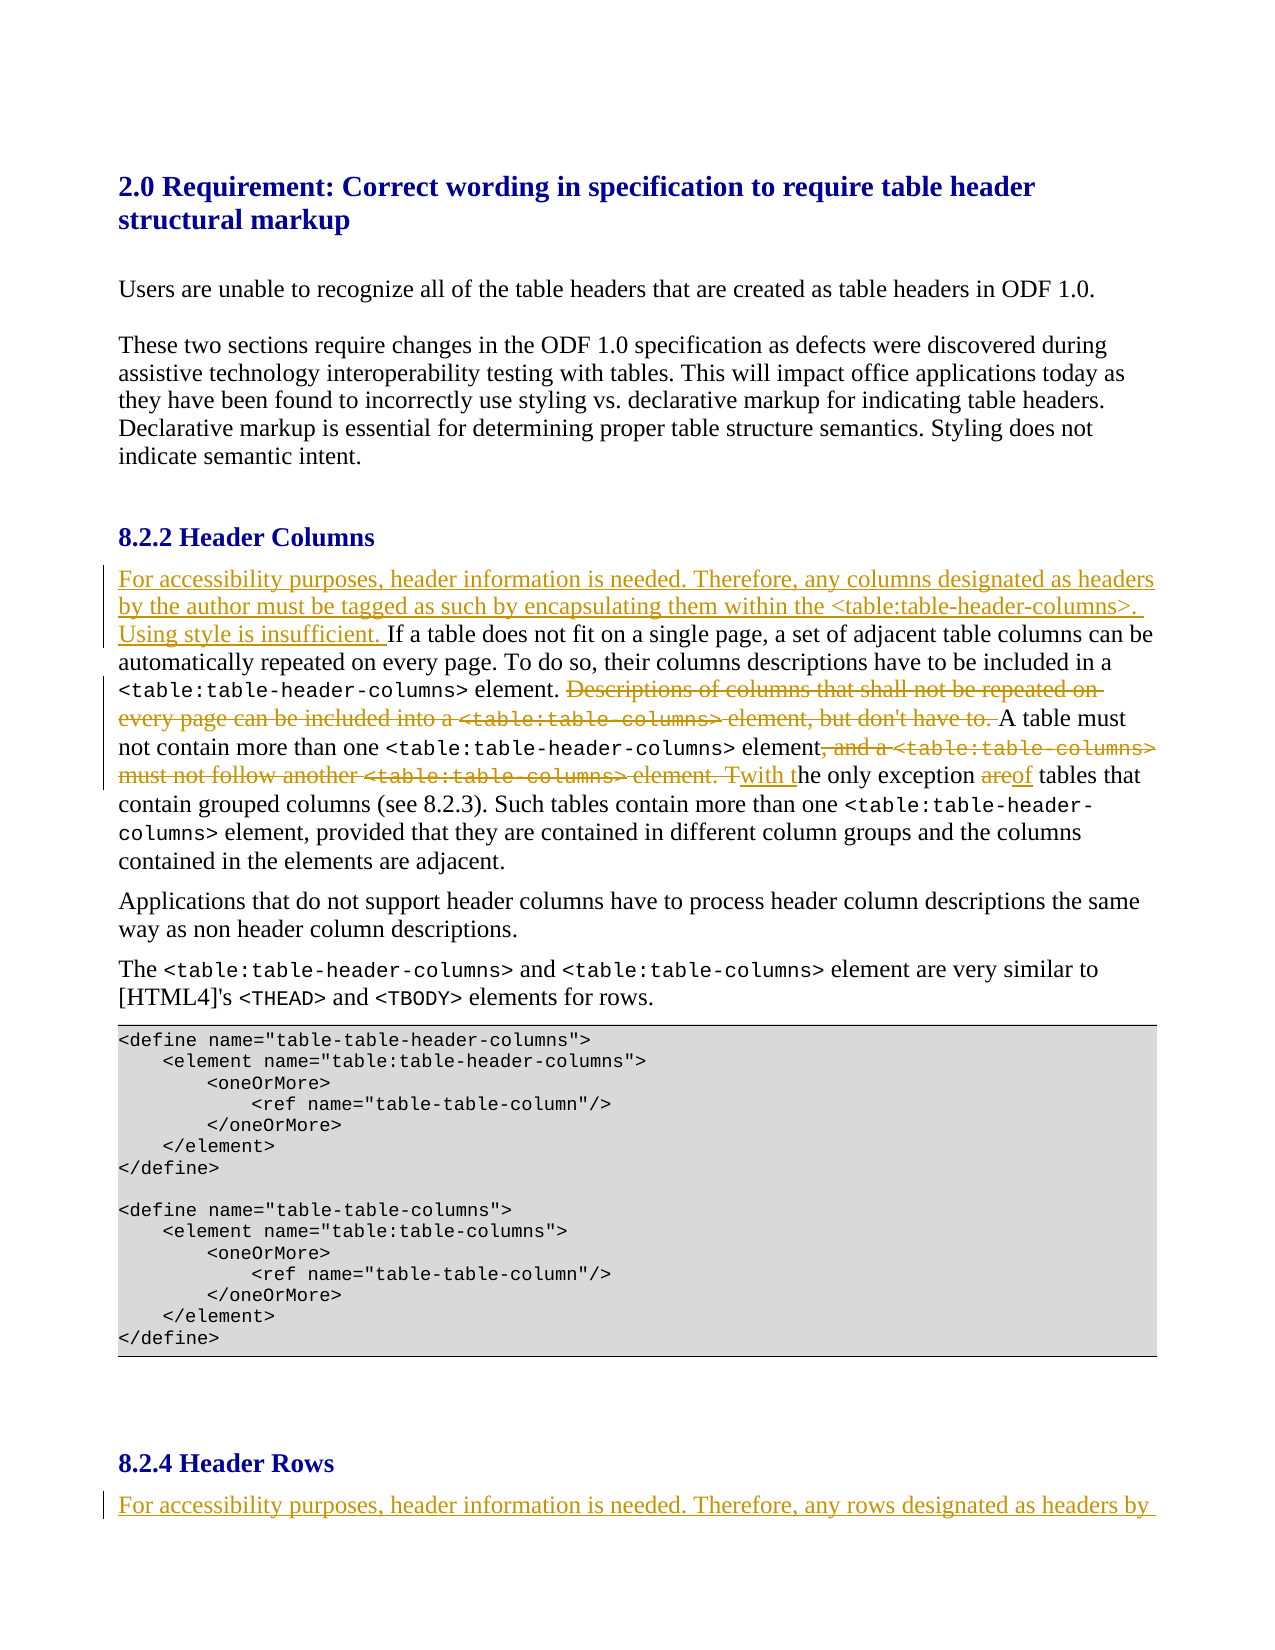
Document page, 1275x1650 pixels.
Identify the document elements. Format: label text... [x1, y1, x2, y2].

text <define name="table-table-columns"> [118, 1201, 1157, 1222]
text These two sections require changes in the ODF 1.0 specification as defects were discovered during assistive technology interoperability testing with tables. This will impact office applications today as they have been found to incorrectly use styling vs. declarative markup for indicating table headers. Declarative markup is essential for determining proper table structure semantics. Styling does not indicate semantic intent. [118, 331, 1157, 469]
text </element> [118, 1307, 1157, 1322]
text <define name="table-table-header-columns"> [118, 1026, 1157, 1052]
text <oneOrMore> [118, 1243, 1157, 1265]
text <element name="table:table-columns"> [118, 1222, 1157, 1243]
text <ref name="table-table-column"/> [118, 1265, 1157, 1286]
subtitle 8.2.2 Header Columns [118, 522, 1157, 552]
text <oneOrMore> [118, 1073, 1157, 1095]
subtitle 2.0 Requirement: Correct wording in specification to require table header structural markup [118, 171, 1157, 235]
text </oneOrMore> [118, 1286, 1157, 1307]
text The <table:table-header-columns> and <table:table-columns> element are very similar to [HTML4]'s <THEAD> and <TBODY> elements for rows. [118, 955, 1157, 1012]
text </oneOrMore> [118, 1116, 1157, 1137]
text </define> [118, 1158, 1157, 1180]
text Applications that do not support header columns have to process header column descriptions the same way as non header column descriptions. [118, 887, 1157, 942]
text </element> [118, 1137, 1157, 1158]
text For accessibility purposes, header information is needed. Therefore, any columns designated as headers by the author must be tagged as such by encapsulating them within the <table:table-header-columns>. Using style is insufficient. If a table does not fit on a single page, a set of adjacent table columns can be automatically repeated on every page. To do so, their columns descriptions have to be included in a <table:table-header-columns> element. A table must not contain more than one <table:table-header-columns> elementwith the only exception of tables that contain grouped columns (see 8.2.3). Such tables contain more than one <table:table-header-columns> element, provided that they are contained in different column groups and the columns contained in the elements are adjacent. [118, 565, 1157, 874]
text </define> [118, 1322, 1157, 1356]
text <element name="table:table-header-columns"> [118, 1052, 1157, 1073]
text For accessibility purposes, header information is needed. Therefore, any rows designated as headers by the author must be tagged as such by encapsulating them within the <table:table-header-rows>. Using style is insufficient. If a table does not fit on a single page, a set of adjacent table rows can be automatically repeated on every page. To do so, their row elements have to be included in a <table:table-header-rows> element. A table must not contain more than one <table:table-header-rows> element. The one exception to this is a table that contains grouped rows (see 8.2.5). Such a table contains more than one <table:table-header-rows> element, provided that they are contained in different row groups and the rows contained in the elements are adjacent. [118, 1491, 1157, 1519]
text Users are unable to recognize all of the table headers that are created as table headers in ODF 1.0. [118, 276, 1157, 303]
subtitle 8.2.4 Header Rows [118, 1448, 1157, 1478]
text <ref name="table-table-column"/> [118, 1095, 1157, 1116]
